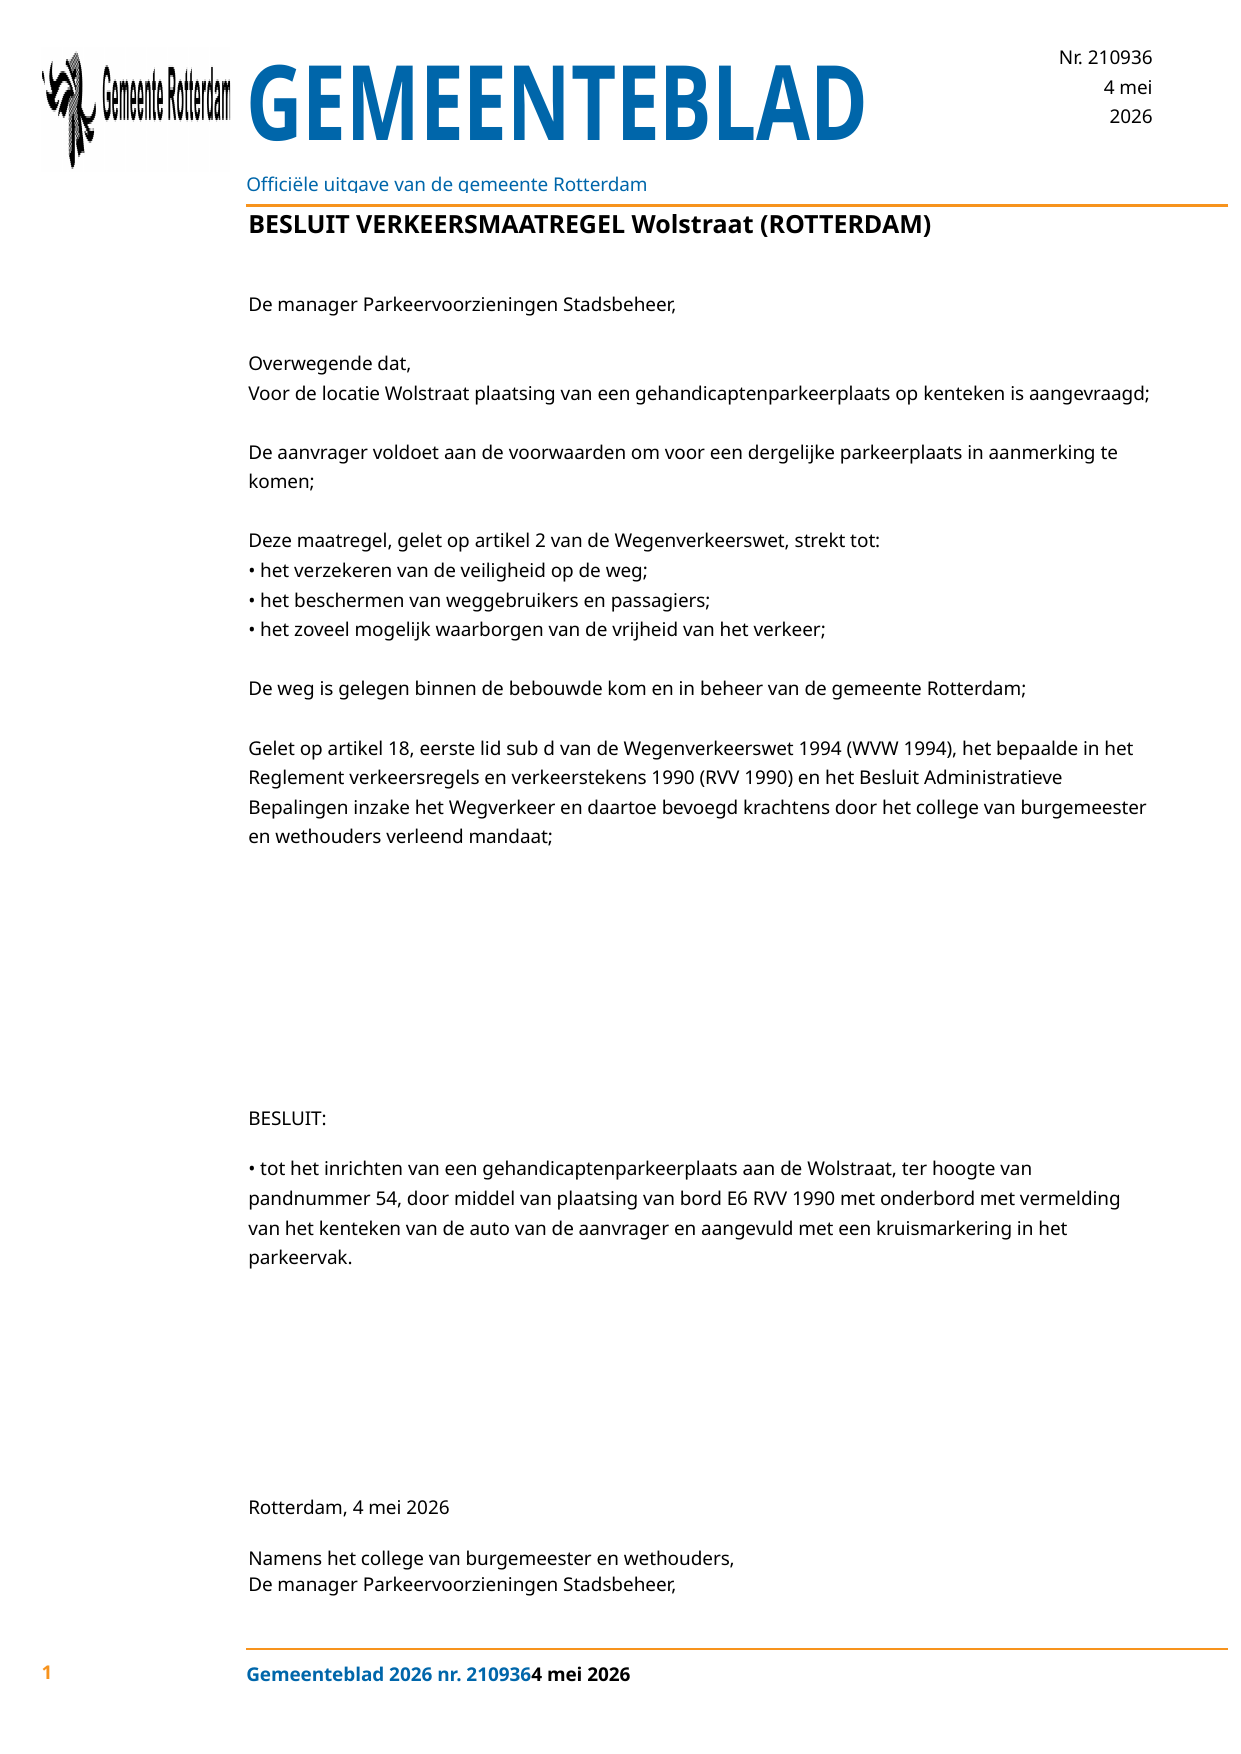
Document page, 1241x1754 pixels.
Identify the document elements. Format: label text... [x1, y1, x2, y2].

text Namens het college van burgemeester en wethouders, [248, 1545, 1152, 1571]
text Overwegende dat, [248, 350, 1152, 376]
text Rotterdam, 4 mei 2026 [248, 1494, 1152, 1519]
picture [41, 47, 231, 172]
text • tot het inrichten van een gehandicaptenparkeerplaats aan de Wolstraat, ter hoogte van pandnummer 54, door middel van plaatsing van bord E6 RVV 1990 met onderbord met vermelding van het kenteken van de auto van de aanvrager en aangevuld met een kruismarkering in het parkeervak. [248, 1156, 1152, 1270]
text De aanvrager voldoet aan de voorwaarden om voor een dergelijke parkeerplaats in aanmerking te komen; [248, 439, 1152, 494]
text • het beschermen van weggebruikers en passagiers; [248, 587, 1152, 613]
text Deze maatregel, gelet op artikel 2 van de Wegenverkeerswet, strekt tot: [248, 528, 1152, 553]
text De weg is gelegen binnen de bebouwde kom en in beheer van de gemeente Rotterdam; [248, 676, 1152, 701]
text BESLUIT: [248, 1105, 1152, 1131]
text • het zoveel mogelijk waarborgen van de vrijheid van het verkeer; [248, 616, 1152, 642]
text De manager Parkeervoorzieningen Stadsbeheer, [248, 291, 1152, 317]
text Gelet op artikel 18, eerste lid sub d van de Wegenverkeerswet 1994 (WVW 1994), het bepaalde in het Reglement verkeersregels en verkeerstekens 1990 (RVV 1990) en het Besluit Administratieve Bepalingen inzake het Wegverkeer en daartoe bevoegd krachtens door het college van burgemeester en wethouders verleend mandaat; [248, 735, 1152, 849]
text • het verzekeren van de veiligheid op de weg; [248, 557, 1152, 583]
text BESLUIT VERKEERSMAATREGEL Wolstraat (ROTTERDAM) [248, 207, 1152, 241]
text De manager Parkeervoorzieningen Stadsbeheer, [248, 1571, 1152, 1597]
text Voor de locatie Wolstraat plaatsing van een gehandicaptenparkeerplaats op kenteken is aangevraagd; [248, 380, 1152, 406]
